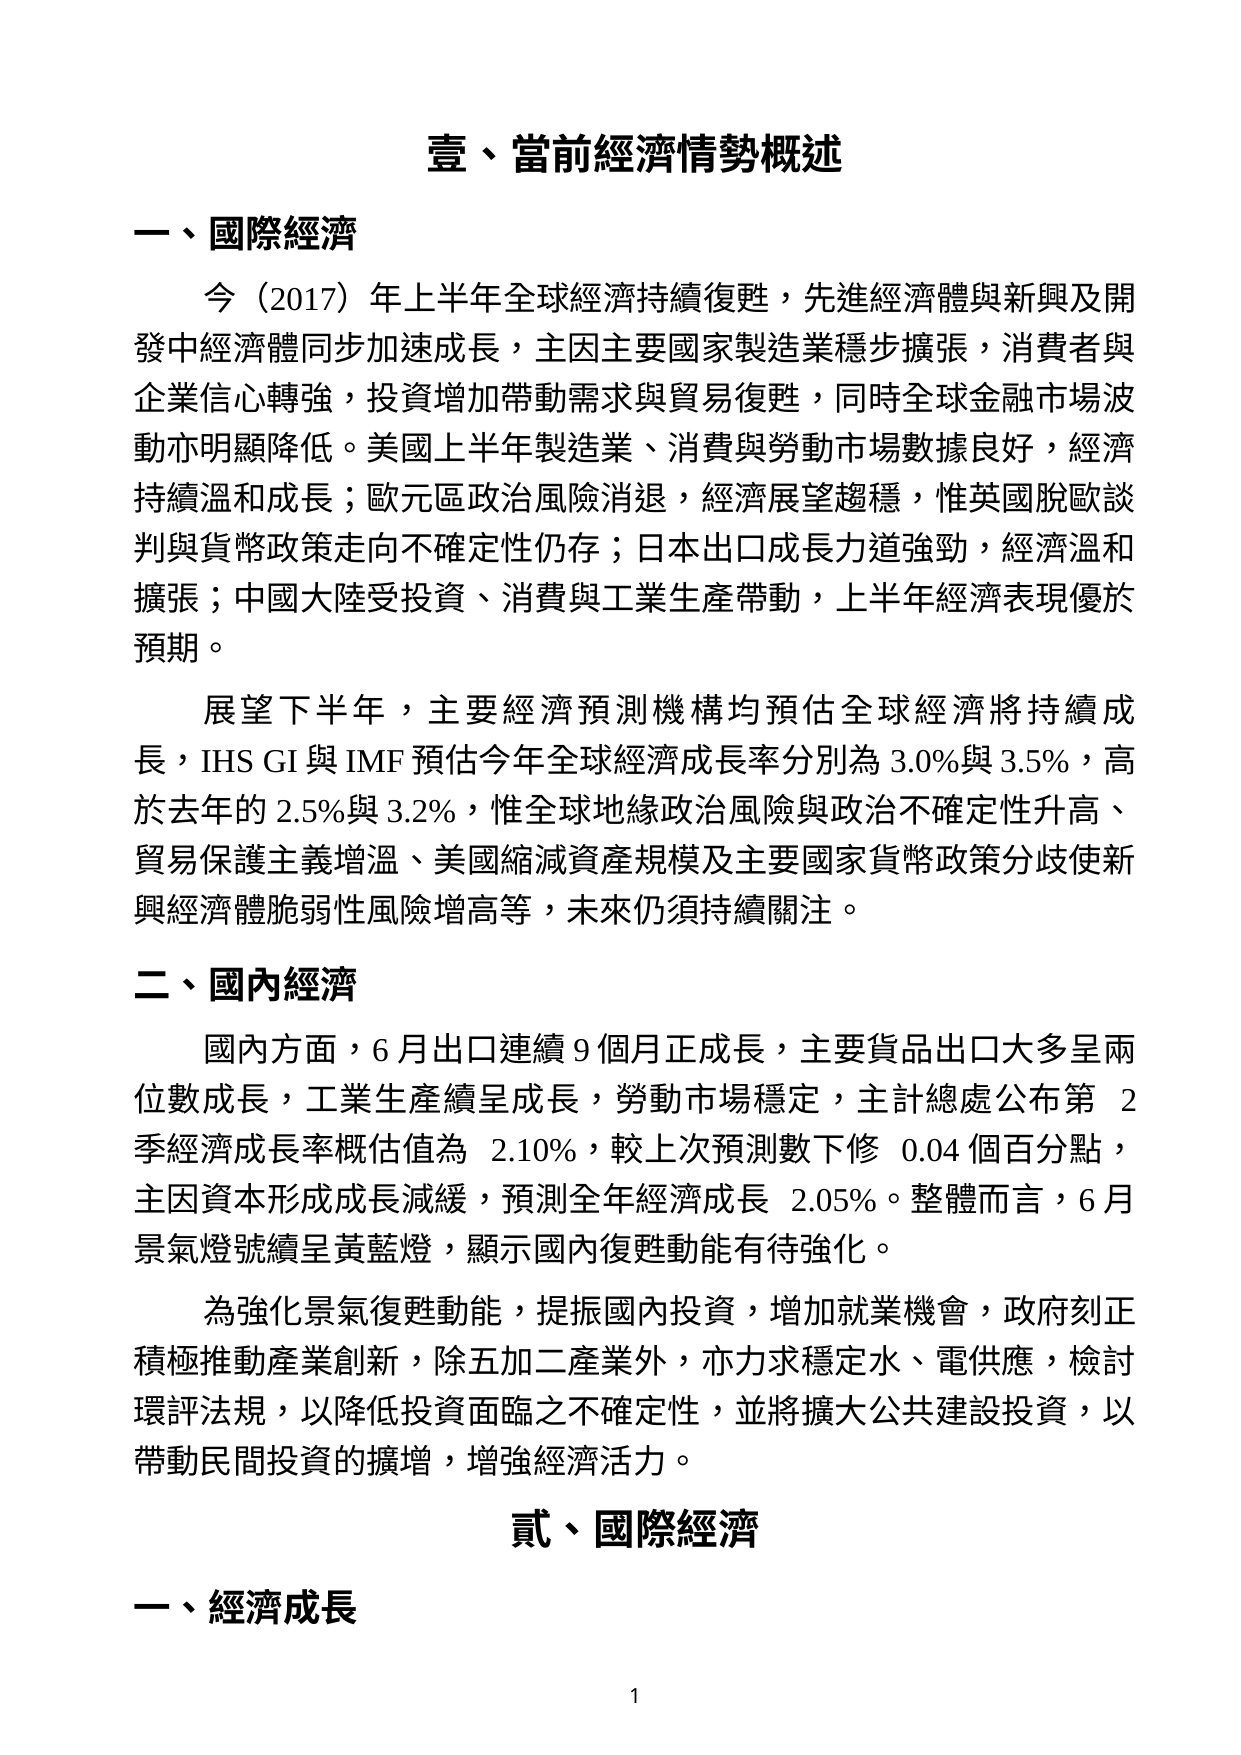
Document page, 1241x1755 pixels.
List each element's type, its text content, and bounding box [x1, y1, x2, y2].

subtitle 貳、國際經濟 [133, 1499, 1137, 1556]
text 展望下半年，主要經濟預測機構均預估全球經濟將持續成長，IHS GI與IMF預估今年全球經濟成長率分別為3.0%與3.5%，高於去年的2.5%與3.2%，惟全球地緣政治風險與政治不確定性升高、貿易保護主義增溫、美國縮減資產規模及主要國家貨幣政策分歧使新興經濟體脆弱性風險增高等，未來仍須持續關注。 [133, 683, 1137, 933]
text 為強化景氣復甦動能，提振國內投資，增加就業機會，政府刻正積極推動產業創新，除五加二產業外，亦力求穩定水、電供應，檢討環評法規，以降低投資面臨之不確定性，並將擴大公共建設投資，以帶動民間投資的擴增，增強經濟活力。 [133, 1284, 1137, 1484]
subtitle 壹、當前經濟情勢概述 [133, 125, 1137, 182]
subtitle 二、國內經濟 [133, 958, 1137, 1009]
subtitle 一、國際經濟 [133, 207, 1137, 258]
text 國內方面，6 月出口連續9個月正成長，主要貨品出口大多呈兩位數成長，工業生產續呈成長，勞動市場穩定，主計總處公布第 2 季經濟成長率概估值為 2.10%，較上次預測數下修 0.04 個百分點，主因資本形成成長減緩，預測全年經濟成長 2.05%。整體而言，6 月景氣燈號續呈黃藍燈，顯示國內復甦動能有待強化。 [133, 1021, 1137, 1271]
text 今（2017）年上半年全球經濟持續復甦，先進經濟體與新興及開發中經濟體同步加速成長，主因主要國家製造業穩步擴張，消費者與企業信心轉強，投資增加帶動需求與貿易復甦，同時全球金融市場波動亦明顯降低。美國上半年製造業、消費與勞動市場數據良好，經濟持續溫和成長；歐元區政治風險消退，經濟展望趨穩，惟英國脫歐談判與貨幣政策走向不確定性仍存；日本出口成長力道強勁，經濟溫和擴張；中國大陸受投資、消費與工業生產帶動，上半年經濟表現優於預期。 [133, 270, 1137, 670]
subtitle 一、經濟成長 [133, 1581, 1137, 1632]
